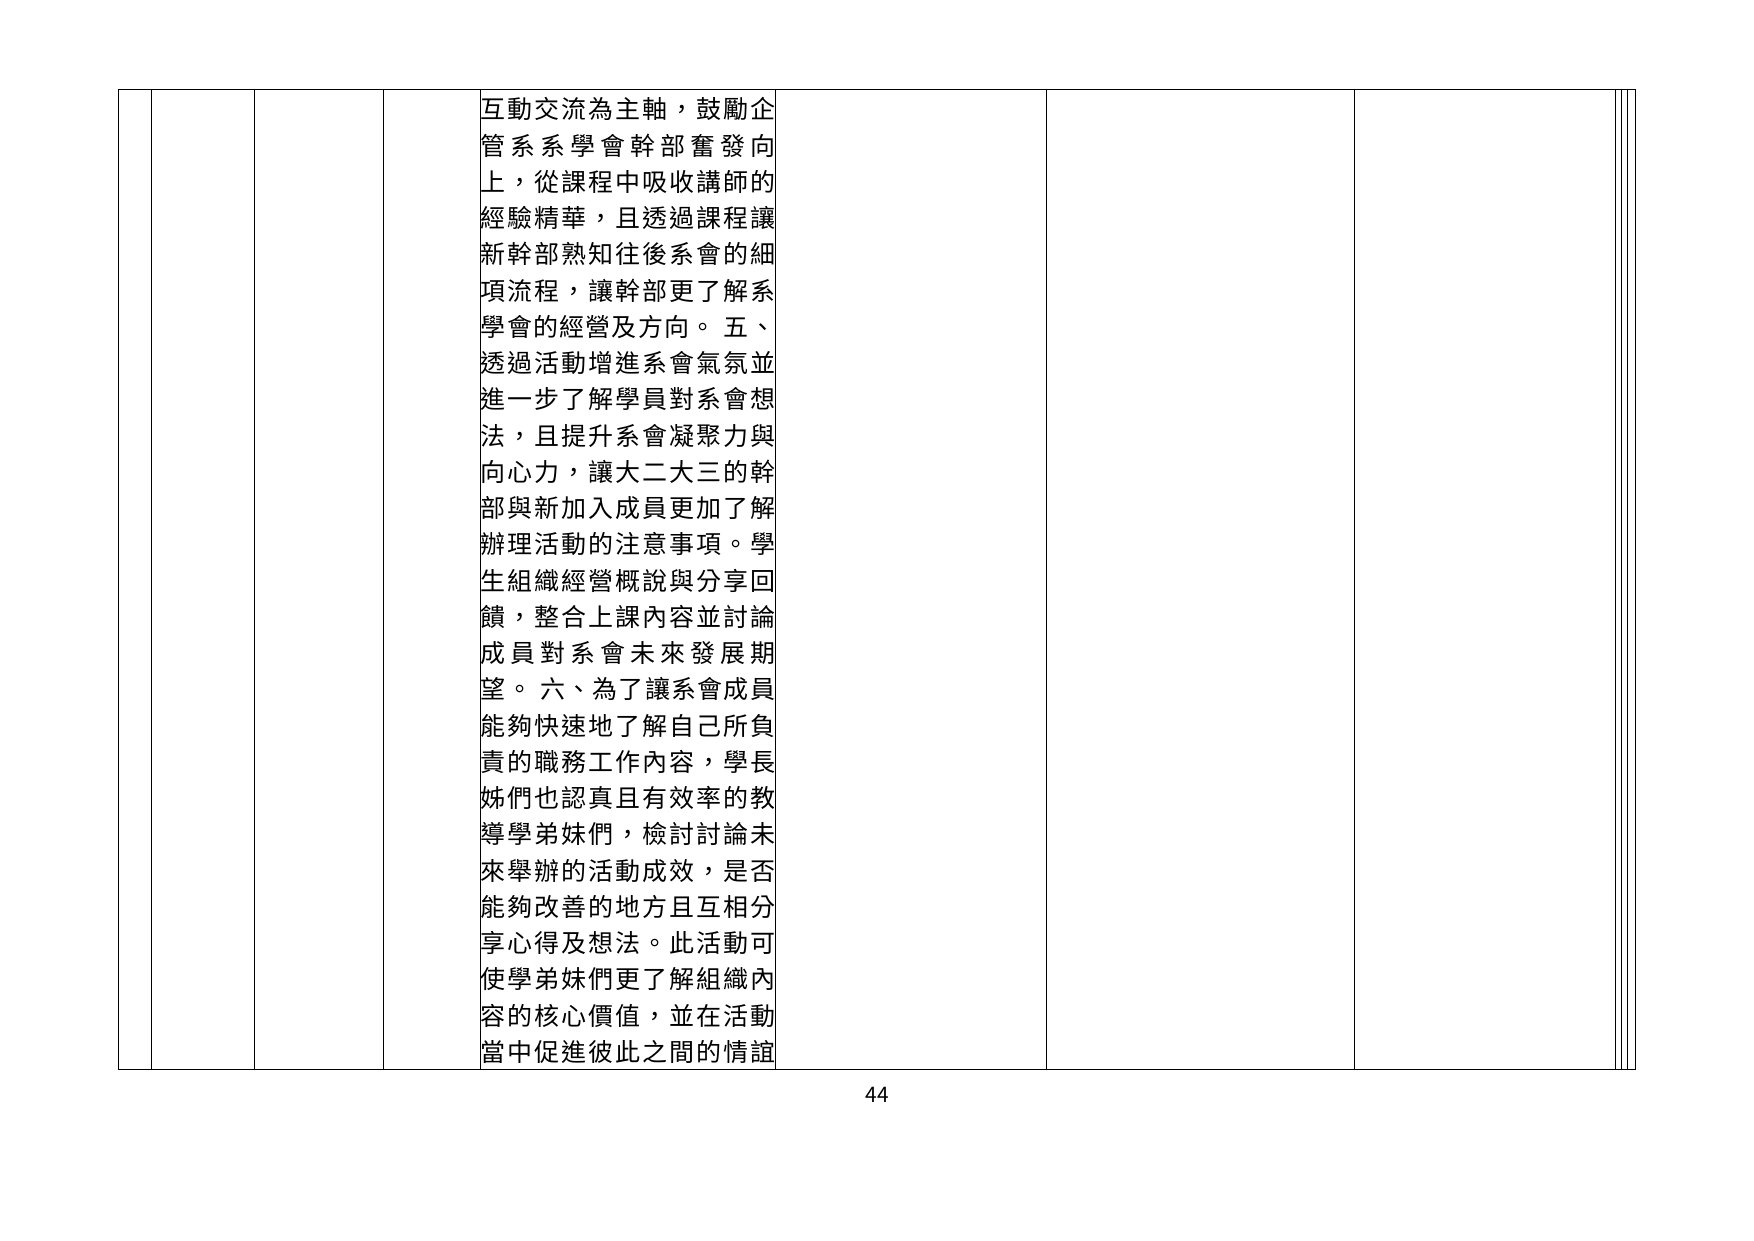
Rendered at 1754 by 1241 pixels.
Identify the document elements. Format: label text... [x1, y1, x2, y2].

table_cell [152, 90, 254, 1068]
table_cell [384, 90, 480, 1068]
table_cell [1628, 90, 1635, 1068]
table_cell [119, 90, 151, 1068]
table_cell [1622, 90, 1627, 1068]
table_cell [1047, 90, 1354, 1068]
table_cell [1355, 90, 1615, 1068]
table_cell [1616, 90, 1621, 1068]
table_cell [776, 90, 1046, 1068]
table_cell 互動交流為主軸，鼓勵企管系系學會幹部奮發向上，從課程中吸收講師的經驗精華，且透過課程讓新幹部熟知往後系會的細項流程，讓幹部更了解系學會的經營及方向。 五、透過活動增進系會氣氛並進一步了解學員對系會想法，且提升系會凝聚力與向心力，讓大二大三的幹部與新加入成員更加了解辦理活動的注意事項。學生組織經營概說與分享回饋，整合上課內容並討論成員對系會未來發展期望。 六、為了讓系會成員能夠快速地了解自己所負責的職務工作內容，學長姊們也認真且有效率的教導學弟妹們，檢討討論未來舉辦的活動成效，是否能夠改善的地方且互相分享心得及想法。此活動可使學弟妹們更了解組織內容的核心價值，並在活動當中促進彼此之間的情誼 [481, 90, 775, 1068]
table_cell [255, 90, 383, 1068]
